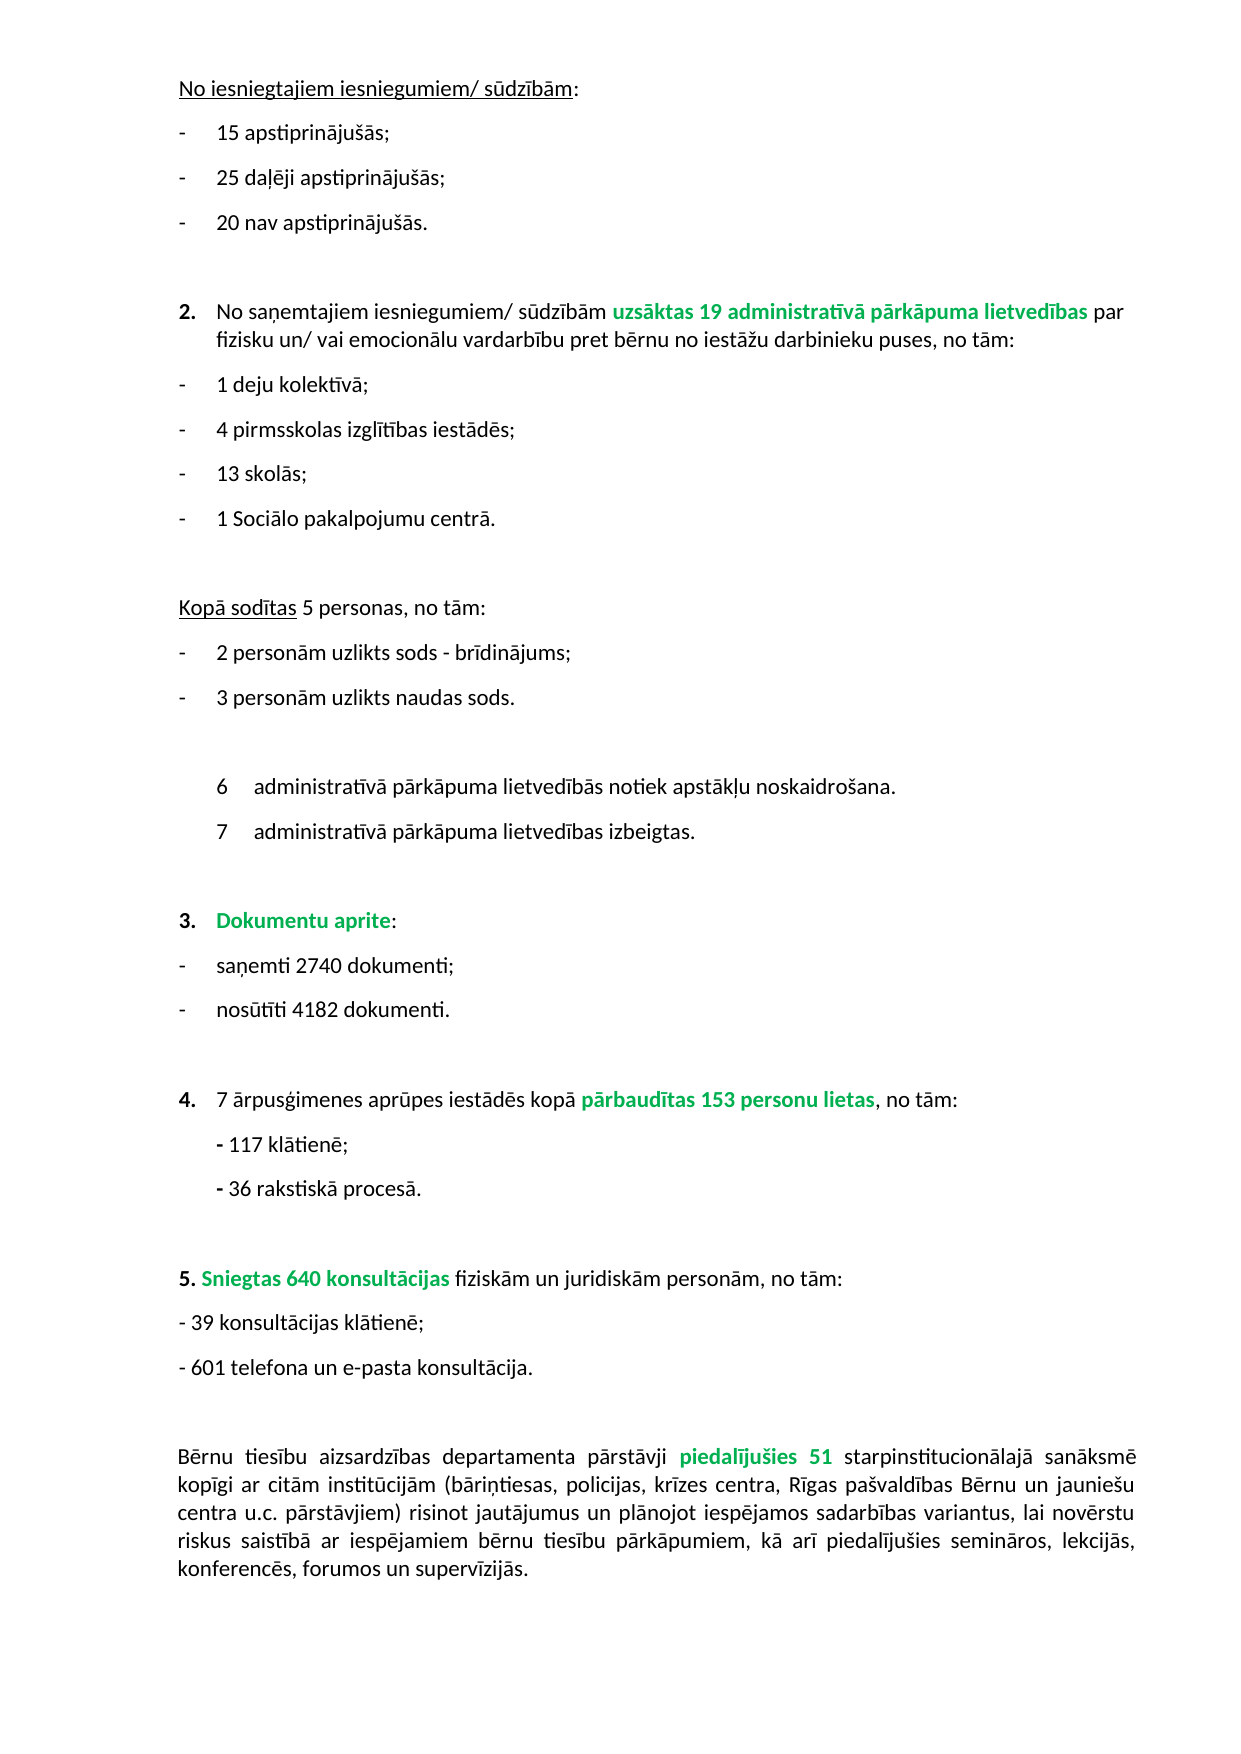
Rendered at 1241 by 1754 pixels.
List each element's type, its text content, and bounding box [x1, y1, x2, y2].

list 13 skolās; [178, 459, 1137, 487]
list 15 apstiprinājušās; [178, 118, 1137, 147]
text No iesniegtajiem iesniegumiem/ sūdzībām: [103, 74, 1137, 102]
list 1 deju kolektīvā; [178, 370, 1137, 398]
list - 117 klātienē; [216, 1130, 1137, 1158]
list saņemti 2740 dokumenti; [178, 951, 1137, 979]
text - 39 konsultācijas klātienē; [103, 1308, 1137, 1336]
list - 36 rakstiskā procesā. [216, 1174, 1137, 1202]
list 1 Sociālo pakalpojumu centrā. [178, 504, 1137, 532]
list 4 pirmsskolas izglītības iestādēs; [178, 415, 1137, 443]
text Bērnu tiesību aizsardzības departamenta pārstāvji piedalījušies 51 starpinstitucionālajā sanāksmē kopīgi ar citām institūcijām (bāriņtiesas, policijas, krīzes centra, Rīgas pašvaldības Bērnu un jauniešu centra u.c. pārstāvjiem) risinot jautājumus un plānojot iespējamos sadarbības variantus, lai novērstu riskus saistībā ar iespējamiem bērnu tiesību pārkāpumiem, kā arī piedalījušies semināros, lekcijās, konferencēs, forumos un supervīzijās. [177, 1442, 1137, 1583]
text Kopā sodītas 5 personas, no tām: [103, 593, 1137, 621]
text - 601 telefona un e-pasta konsultācija. [103, 1353, 1137, 1381]
text 5. Sniegtas 640 konsultācijas fiziskām un juridiskām personām, no tām: [103, 1264, 1137, 1292]
list No saņemtajiem iesniegumiem/ sūdzībām uzsāktas 19 administratīvā pārkāpuma lietvedības par fizisku un/ vai emocionālu vardarbību pret bērnu no iestāžu darbinieku puses, no tām: [178, 297, 1137, 353]
list 25 daļēji apstiprinājušās; [178, 163, 1137, 191]
list Dokumentu aprite: [178, 906, 1137, 934]
list nosūtīti 4182 dokumenti. [178, 996, 1137, 1024]
list administratīvā pārkāpuma lietvedības izbeigtas. [216, 817, 1137, 845]
list 7 ārpusģimenes aprūpes iestādēs kopā pārbaudītas 153 personu lietas, no tām: [178, 1085, 1137, 1113]
list 3 personām uzlikts naudas sods. [178, 683, 1137, 711]
list administratīvā pārkāpuma lietvedībās notiek apstākļu noskaidrošana. [216, 772, 1137, 800]
list 20 nav apstiprinājušās. [178, 208, 1137, 236]
list 2 personām uzlikts sods - brīdinājums; [178, 638, 1137, 666]
